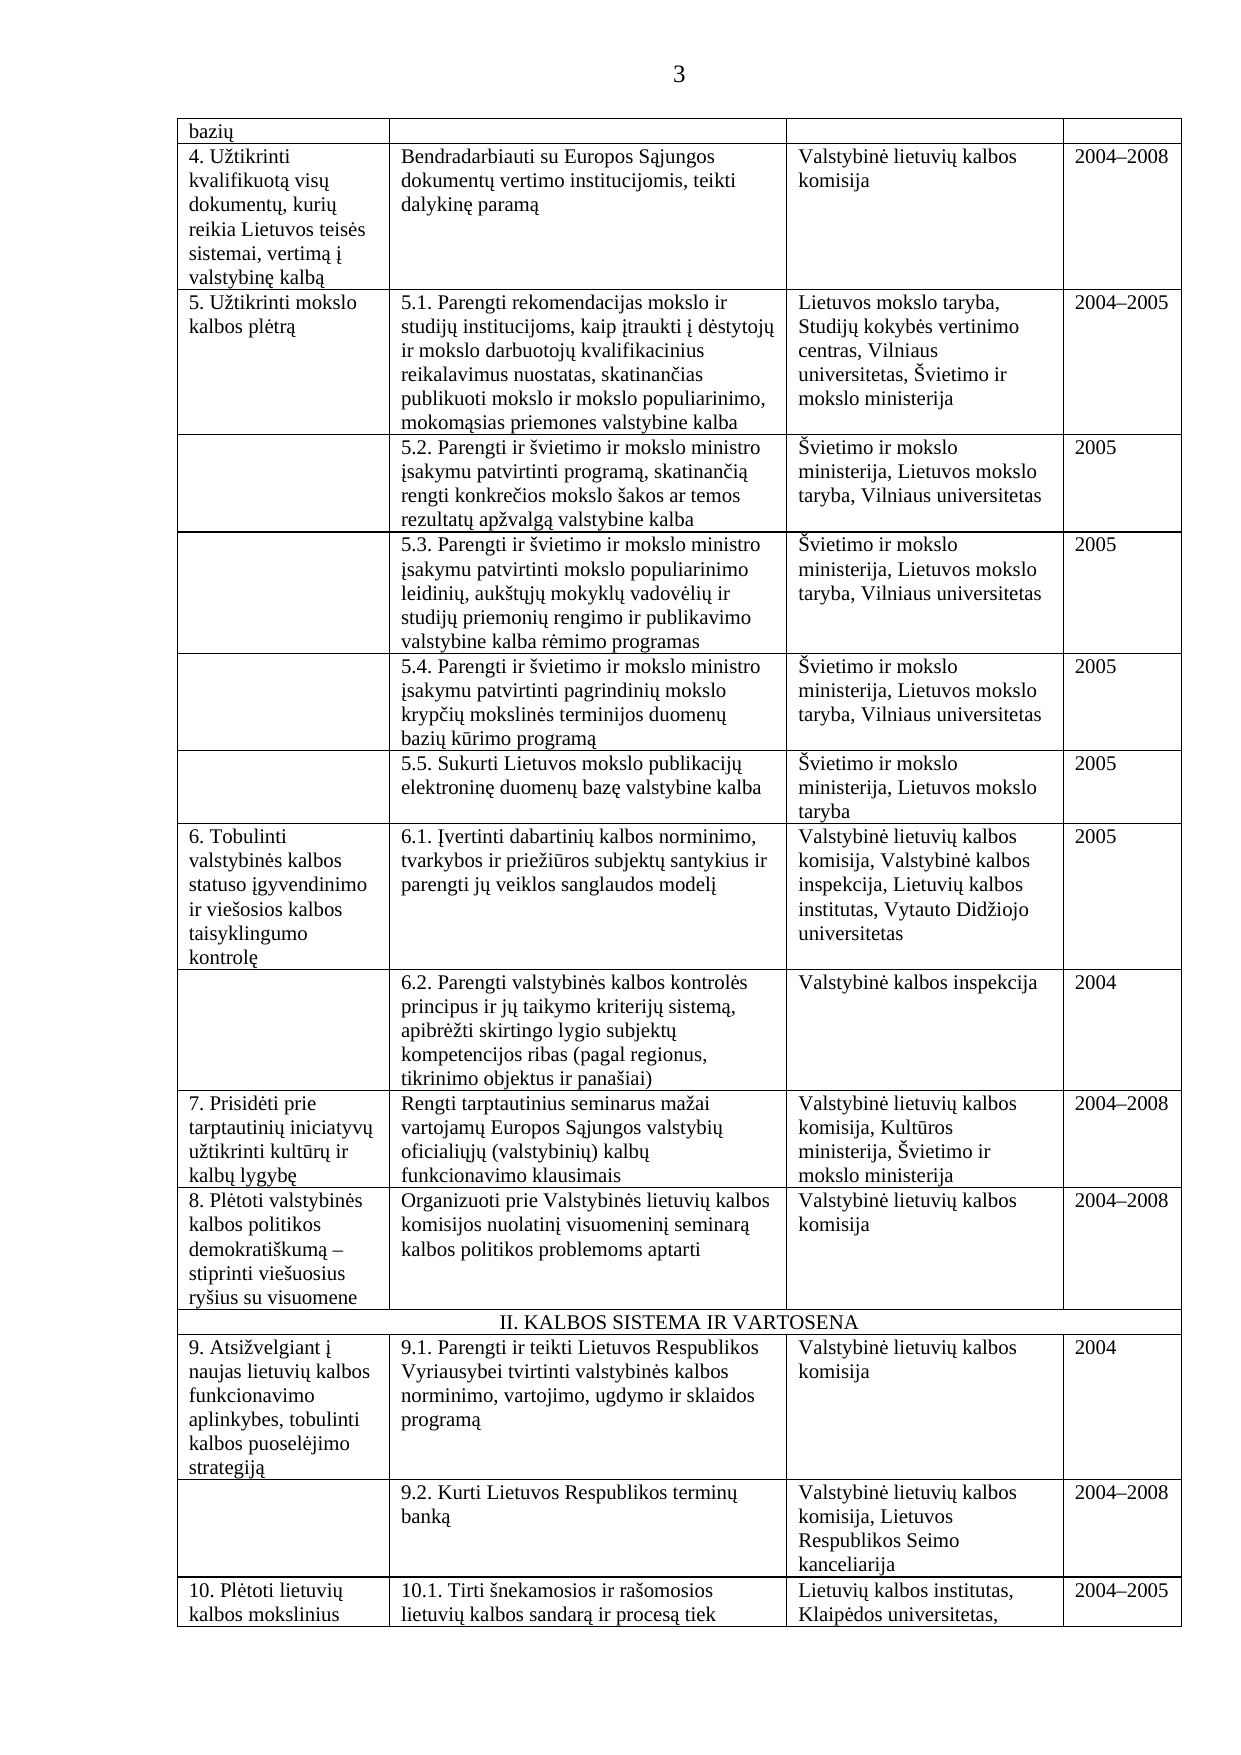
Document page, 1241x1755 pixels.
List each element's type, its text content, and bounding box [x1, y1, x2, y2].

table_cell 6. Tobulinti valstybinės kalbos statuso įgyvendinimo ir viešosios kalbos taisyklingumo kontrolę [178, 824, 389, 969]
table_cell 5.5. Sukurti Lietuvos mokslo publikacijų elektroninę duomenų bazę valstybine kalba [390, 751, 786, 823]
table_cell 6.1. Įvertinti dabartinių kalbos norminimo, tvarkybos ir priežiūros subjektų santykius ir parengti jų veiklos sanglaudos modelį [390, 824, 786, 969]
table_cell 2005 [1064, 751, 1181, 823]
table_cell 5.2. Parengti ir švietimo ir mokslo ministro įsakymu patvirtinti programą, skatinančią rengti konkrečios mokslo šakos ar temos rezultatų apžvalgą valstybine kalba [390, 435, 786, 531]
table_cell Švietimo ir mokslo ministerija, Lietuvos mokslo taryba [787, 751, 1063, 823]
table_cell 5. Užtikrinti mokslo kalbos plėtrą [178, 290, 389, 434]
table_cell 8. Plėtoti valstybinės kalbos politikos demokratiškumą – stiprinti viešuosius ryšius su visuomene [178, 1188, 389, 1309]
table_cell Valstybinė lietuvių kalbos komisija [787, 1335, 1063, 1479]
table_cell 2004 [1064, 1335, 1181, 1479]
table_cell Lietuvių kalbos institutas, Klaipėdos universitetas, [787, 1578, 1063, 1626]
table_cell II. KALBOS SISTEMA IR VARTOSENA [178, 1310, 1181, 1334]
table_cell 2004–2008 [1064, 1091, 1181, 1187]
table_cell 2005 [1064, 435, 1181, 531]
table_cell 9.2. Kurti Lietuvos Respublikos terminų banką [390, 1480, 786, 1576]
table_cell Lietuvos mokslo taryba, Studijų kokybės vertinimo centras, Vilniaus universitetas, Švietimo ir mokslo ministerija [787, 290, 1063, 434]
table_cell bazių [178, 119, 389, 143]
table_cell 2005 [1064, 533, 1181, 653]
table_cell [1064, 119, 1181, 143]
table_cell Švietimo ir mokslo ministerija, Lietuvos mokslo taryba, Vilniaus universitetas [787, 435, 1063, 531]
table_cell 10.1. Tirti šnekamosios ir rašomosios lietuvių kalbos sandarą ir procesą tiek [390, 1578, 786, 1626]
table_cell Valstybinė lietuvių kalbos komisija, Valstybinė kalbos inspekcija, Lietuvių kalbos institutas, Vytauto Didžiojo universitetas [787, 824, 1063, 969]
table_cell 5.4. Parengti ir švietimo ir mokslo ministro įsakymu patvirtinti pagrindinių mokslo krypčių mokslinės terminijos duomenų bazių kūrimo programą [390, 654, 786, 750]
table_cell [390, 119, 786, 143]
table_cell 10. Plėtoti lietuvių kalbos mokslinius [178, 1578, 389, 1626]
table_cell [787, 119, 1063, 143]
table_cell Valstybinė lietuvių kalbos komisija, Kultūros ministerija, Švietimo ir mokslo ministerija [787, 1091, 1063, 1187]
table_cell Švietimo ir mokslo ministerija, Lietuvos mokslo taryba, Vilniaus universitetas [787, 533, 1063, 653]
table_cell 2004–2005 [1064, 1578, 1181, 1626]
table_cell [178, 751, 389, 823]
table_cell Valstybinė kalbos inspekcija [787, 970, 1063, 1090]
table_cell 2005 [1064, 824, 1181, 969]
table_cell Rengti tarptautinius seminarus mažai vartojamų Europos Sąjungos valstybių oficialiųjų (valstybinių) kalbų funkcionavimo klausimais [390, 1091, 786, 1187]
table_cell Valstybinė lietuvių kalbos komisija, Lietuvos Respublikos Seimo kanceliarija [787, 1480, 1063, 1576]
table_cell 6.2. Parengti valstybinės kalbos kontrolės principus ir jų taikymo kriterijų sistemą, apibrėžti skirtingo lygio subjektų kompetencijos ribas (pagal regionus, tikrinimo objektus ir panašiai) [390, 970, 786, 1090]
table_cell Organizuoti prie Valstybinės lietuvių kalbos komisijos nuolatinį visuomeninį seminarą kalbos politikos problemoms aptarti [390, 1188, 786, 1309]
table_cell [178, 1480, 389, 1576]
table_cell [178, 654, 389, 750]
table_cell 2004–2008 [1064, 144, 1181, 289]
table_cell 7. Prisidėti prie tarptautinių iniciatyvų užtikrinti kultūrų ir kalbų lygybę [178, 1091, 389, 1187]
table_cell 2004 [1064, 970, 1181, 1090]
table_cell [178, 970, 389, 1090]
table_cell Valstybinė lietuvių kalbos komisija [787, 144, 1063, 289]
table_cell 5.1. Parengti rekomendacijas mokslo ir studijų institucijoms, kaip įtraukti į dėstytojų ir mokslo darbuotojų kvalifikacinius reikalavimus nuostatas, skatinančias publikuoti mokslo ir mokslo populiarinimo, mokomąsias priemones valstybine kalba [390, 290, 786, 434]
table_cell 2004–2008 [1064, 1480, 1181, 1576]
table_cell [178, 533, 389, 653]
table_cell 5.3. Parengti ir švietimo ir mokslo ministro įsakymu patvirtinti mokslo populiarinimo leidinių, aukštųjų mokyklų vadovėlių ir studijų priemonių rengimo ir publikavimo valstybine kalba rėmimo programas [390, 533, 786, 653]
table_cell 2004–2005 [1064, 290, 1181, 434]
table_cell 9. Atsižvelgiant į naujas lietuvių kalbos funkcionavimo aplinkybes, tobulinti kalbos puoselėjimo strategiją [178, 1335, 389, 1479]
table_cell Švietimo ir mokslo ministerija, Lietuvos mokslo taryba, Vilniaus universitetas [787, 654, 1063, 750]
table_cell 2004–2008 [1064, 1188, 1181, 1309]
table_cell 9.1. Parengti ir teikti Lietuvos Respublikos Vyriausybei tvirtinti valstybinės kalbos norminimo, vartojimo, ugdymo ir sklaidos programą [390, 1335, 786, 1479]
table_cell [178, 435, 389, 531]
table_cell 4. Užtikrinti kvalifikuotą visų dokumentų, kurių reikia Lietuvos teisės sistemai, vertimą į valstybinę kalbą [178, 144, 389, 289]
table_cell Bendradarbiauti su Europos Sąjungos dokumentų vertimo institucijomis, teikti dalykinę paramą [390, 144, 786, 289]
table_cell 2005 [1064, 654, 1181, 750]
table_cell Valstybinė lietuvių kalbos komisija [787, 1188, 1063, 1309]
